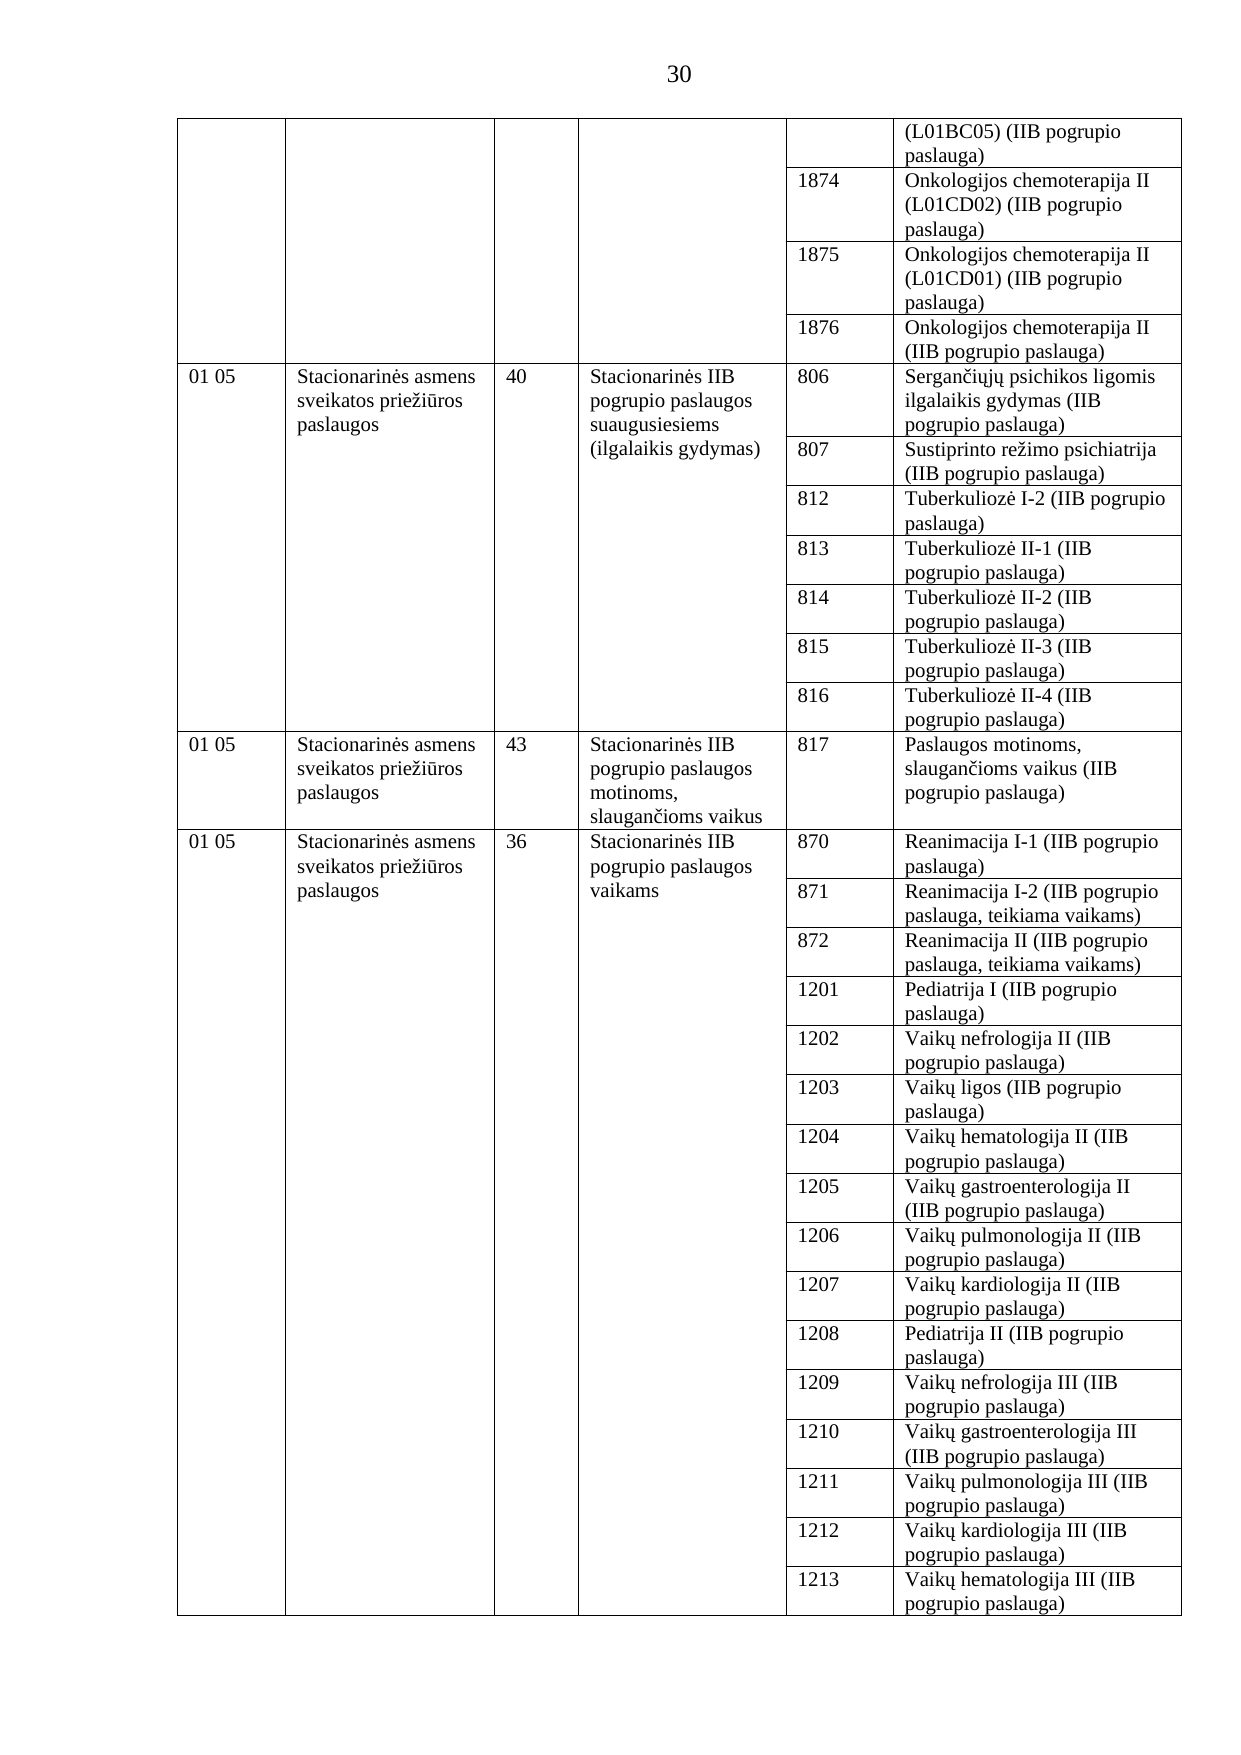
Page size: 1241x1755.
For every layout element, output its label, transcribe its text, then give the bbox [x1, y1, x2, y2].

table_cell Vaikų pulmonologija III (IIB pogrupio paslauga) [894, 1469, 1181, 1517]
table_cell 1875 [787, 242, 893, 314]
table_cell Stacionarinės IIB pogrupio paslaugos vaikams [579, 830, 786, 1615]
table_cell 813 [787, 536, 893, 584]
table_cell Vaikų hematologija III (IIB pogrupio paslauga) [894, 1567, 1181, 1615]
table_cell 43 [495, 732, 578, 828]
table_cell Reanimacija I-2 (IIB pogrupio paslauga, teikiama vaikams) [894, 879, 1181, 927]
table_cell Stacionarinės asmens sveikatos priežiūros paslaugos [286, 830, 494, 1615]
table_cell 871 [787, 879, 893, 927]
table_cell 1201 [787, 977, 893, 1025]
table_cell 1876 [787, 315, 893, 363]
table_cell 01 05 [178, 364, 285, 731]
table_cell (L01BC05) (IIB pogrupio paslauga) [894, 119, 1181, 167]
table_cell Vaikų pulmonologija II (IIB pogrupio paslauga) [894, 1223, 1181, 1271]
table_cell 816 [787, 683, 893, 731]
table_cell 1209 [787, 1370, 893, 1418]
table_cell 872 [787, 928, 893, 976]
table_cell 40 [495, 364, 578, 731]
table_cell Stacionarinės asmens sveikatos priežiūros paslaugos [286, 732, 494, 828]
table_cell 1213 [787, 1567, 893, 1615]
table_cell Reanimacija I-1 (IIB pogrupio paslauga) [894, 830, 1181, 878]
table_cell 1208 [787, 1321, 893, 1369]
table_cell 870 [787, 830, 893, 878]
table_cell Paslaugos motinoms, slaugančioms vaikus (IIB pogrupio paslauga) [894, 732, 1181, 828]
table_cell Stacionarinės IIB pogrupio paslaugos suaugusiesiems (ilgalaikis gydymas) [579, 364, 786, 731]
table_cell 1211 [787, 1469, 893, 1517]
table_cell Tuberkuliozė I-2 (IIB pogrupio paslauga) [894, 486, 1181, 534]
table_cell Tuberkuliozė II-2 (IIB pogrupio paslauga) [894, 585, 1181, 633]
table_cell Tuberkuliozė II-4 (IIB pogrupio paslauga) [894, 683, 1181, 731]
table_cell Vaikų ligos (IIB pogrupio paslauga) [894, 1075, 1181, 1123]
table_cell Pediatrija I (IIB pogrupio paslauga) [894, 977, 1181, 1025]
table_cell Stacionarinės asmens sveikatos priežiūros paslaugos [286, 364, 494, 731]
table_cell 806 [787, 364, 893, 436]
table_cell [787, 119, 893, 167]
table_cell Stacionarinės IIB pogrupio paslaugos motinoms, slaugančioms vaikus [579, 732, 786, 828]
table_cell 1202 [787, 1026, 893, 1074]
table_cell Tuberkuliozė II-1 (IIB pogrupio paslauga) [894, 536, 1181, 584]
table_cell 1210 [787, 1420, 893, 1468]
table_cell 814 [787, 585, 893, 633]
table_cell Sergančiųjų psichikos ligomis ilgalaikis gydymas (IIB pogrupio paslauga) [894, 364, 1181, 436]
table_cell Reanimacija II (IIB pogrupio paslauga, teikiama vaikams) [894, 928, 1181, 976]
table_cell Vaikų kardiologija II (IIB pogrupio paslauga) [894, 1272, 1181, 1320]
table_cell 817 [787, 732, 893, 828]
table_cell Pediatrija II (IIB pogrupio paslauga) [894, 1321, 1181, 1369]
table_cell [579, 119, 786, 363]
table_cell Tuberkuliozė II-3 (IIB pogrupio paslauga) [894, 634, 1181, 682]
table_cell Vaikų nefrologija III (IIB pogrupio paslauga) [894, 1370, 1181, 1418]
table_cell 1207 [787, 1272, 893, 1320]
table_cell 815 [787, 634, 893, 682]
table_cell Onkologijos chemoterapija II (L01CD02) (IIB pogrupio paslauga) [894, 168, 1181, 241]
table_cell Vaikų nefrologija II (IIB pogrupio paslauga) [894, 1026, 1181, 1074]
table_cell [495, 119, 578, 363]
table_cell Onkologijos chemoterapija II (IIB pogrupio paslauga) [894, 315, 1181, 363]
table_cell 812 [787, 486, 893, 534]
table_cell 1874 [787, 168, 893, 241]
table_cell 1205 [787, 1174, 893, 1222]
table_cell Vaikų kardiologija III (IIB pogrupio paslauga) [894, 1518, 1181, 1566]
table_cell 1212 [787, 1518, 893, 1566]
table_cell 1203 [787, 1075, 893, 1123]
table_cell Vaikų gastroenterologija III (IIB pogrupio paslauga) [894, 1420, 1181, 1468]
table_cell 36 [495, 830, 578, 1615]
table_cell Vaikų hematologija II (IIB pogrupio paslauga) [894, 1125, 1181, 1173]
table_cell Sustiprinto režimo psichiatrija (IIB pogrupio paslauga) [894, 437, 1181, 485]
table_cell Onkologijos chemoterapija II (L01CD01) (IIB pogrupio paslauga) [894, 242, 1181, 314]
table_cell [286, 119, 494, 363]
table_cell [178, 119, 285, 363]
table_cell 01 05 [178, 830, 285, 1615]
table_cell 01 05 [178, 732, 285, 828]
table_cell 1204 [787, 1125, 893, 1173]
table_cell 1206 [787, 1223, 893, 1271]
table_cell 807 [787, 437, 893, 485]
table_cell Vaikų gastroenterologija II (IIB pogrupio paslauga) [894, 1174, 1181, 1222]
